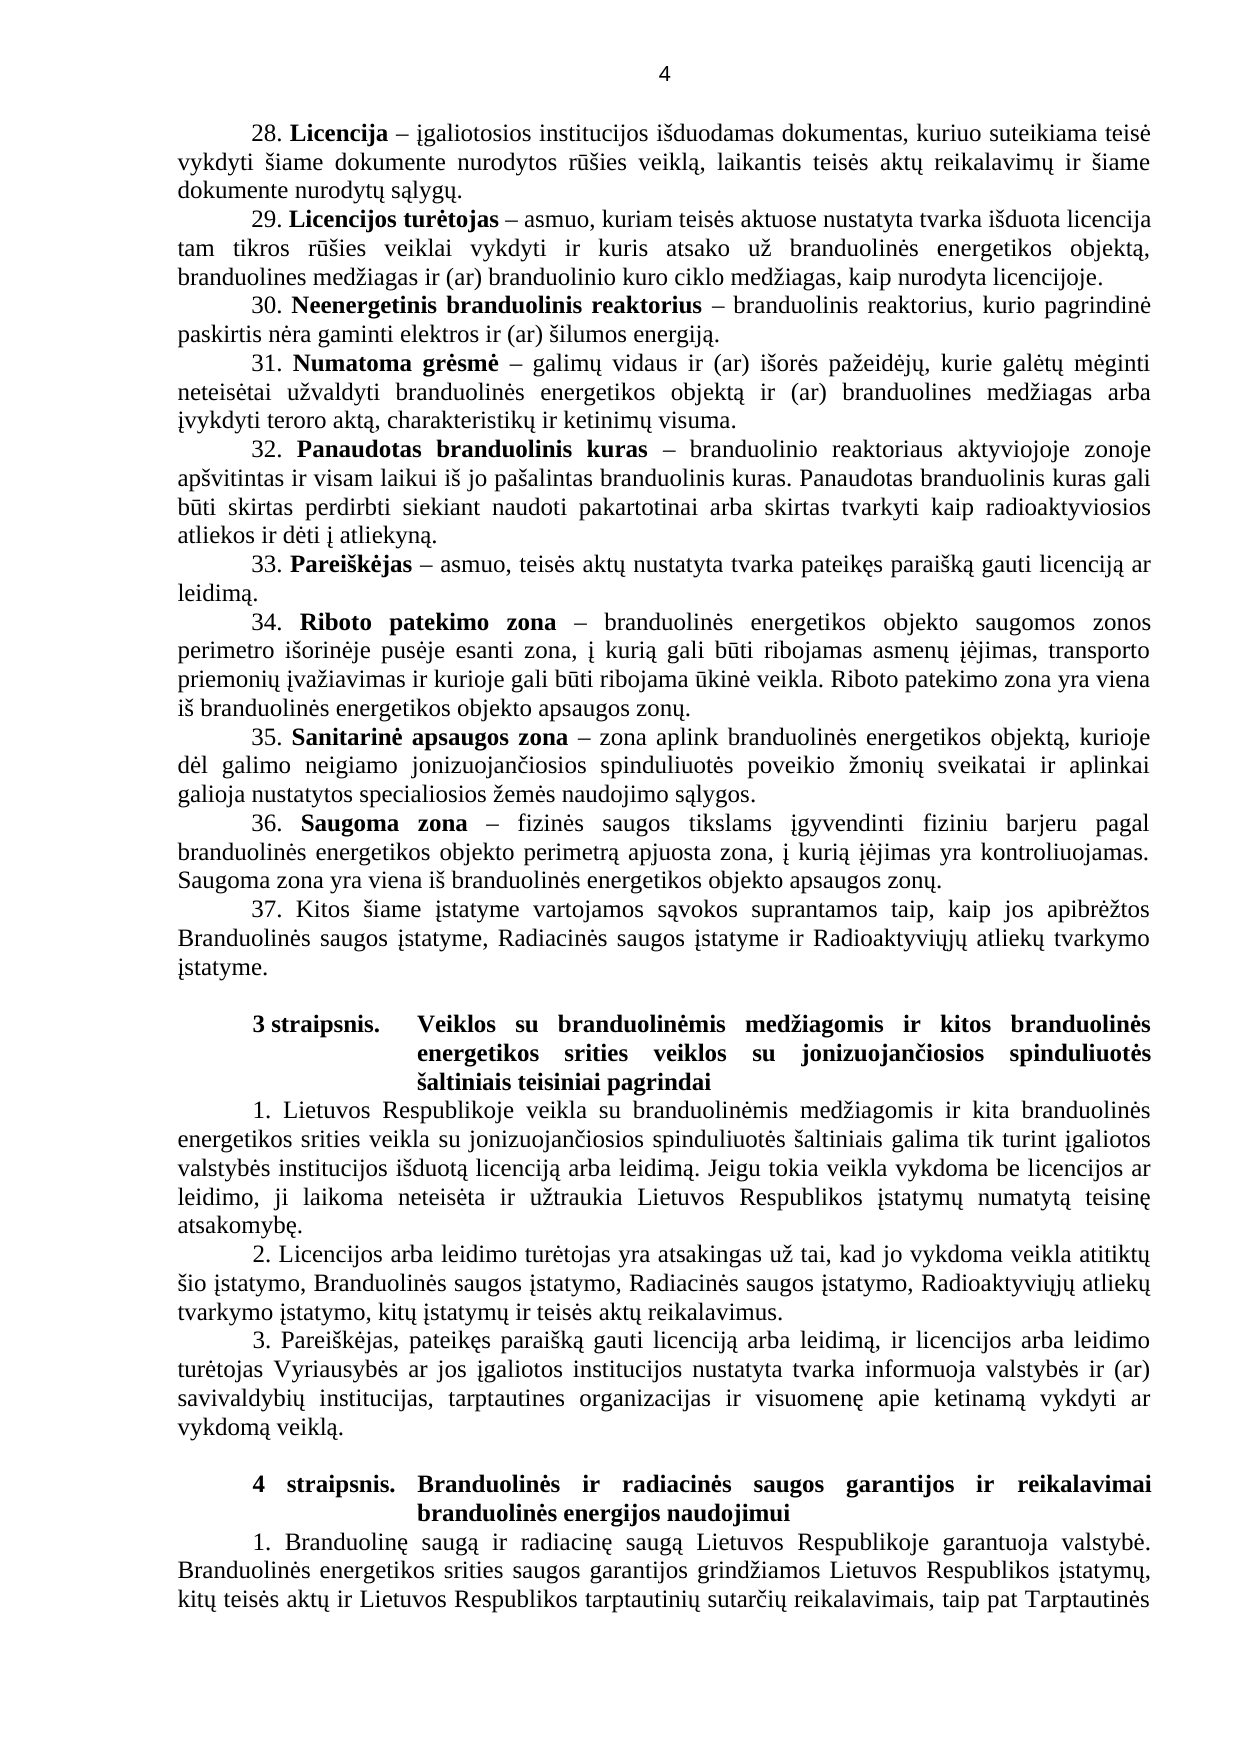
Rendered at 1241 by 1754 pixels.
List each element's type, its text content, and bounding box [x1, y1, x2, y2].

text 30. Neenergetinis branduolinis reaktorius – branduolinis reaktorius, kurio pagrindinė paskirtis nėra gaminti elektros ir (ar) šilumos energiją. [177, 291, 1152, 348]
text 3. Pareiškėjas, pateikęs paraišką gauti licenciją arba leidimą, ir licencijos arba leidimo turėtojas Vyriausybės ar jos įgaliotos institucijos nustatyta tvarka informuoja valstybės ir (ar) savivaldybių institucijas, tarptautines organizacijas ir visuomenę apie ketinamą vykdyti ar vykdomą veiklą. [177, 1326, 1152, 1441]
text 3 straipsnis. Veiklos su branduolinėmis medžiagomis ir kitos branduolinės energetikos srities veiklos su jonizuojančiosios spinduliuotės šaltiniais teisiniai pagrindai [252, 1009, 1152, 1096]
text 37. Kitos šiame įstatyme vartojamos sąvokos suprantamos taip, kaip jos apibrėžtos Branduolinės saugos įstatyme, Radiacinės saugos įstatyme ir Radioaktyviųjų atliekų tvarkymo įstatyme. [177, 894, 1151, 981]
text 34. Riboto patekimo zona – branduolinės energetikos objekto saugomos zonos perimetro išorinėje pusėje esanti zona, į kurią gali būti ribojamas asmenų įėjimas, transporto priemonių įvažiavimas ir kurioje gali būti ribojama ūkinė veikla. Riboto patekimo zona yra viena iš branduolinės energetikos objekto apsaugos zonų. [177, 607, 1152, 722]
text 29. Licencijos turėtojas – asmuo, kuriam teisės aktuose nustatyta tvarka išduota licencija tam tikros rūšies veiklai vykdyti ir kuris atsako už branduolinės energetikos objektą, branduolines medžiagas ir (ar) branduolinio kuro ciklo medžiagas, kaip nurodyta licencijoje. [177, 204, 1152, 291]
text 28. Licencija – įgaliotosios institucijos išduodamas dokumentas, kuriuo suteikiama teisė vykdyti šiame dokumente nurodytos rūšies veiklą, laikantis teisės aktų reikalavimų ir šiame dokumente nurodytų sąlygų. [177, 118, 1152, 204]
text 1. Branduolinę saugą ir radiacinę saugą Lietuvos Respublikoje garantuoja valstybė. Branduolinės energetikos srities saugos garantijos grindžiamos Lietuvos Respublikos įstatymų, kitų teisės aktų ir Lietuvos Respublikos tarptautinių sutarčių reikalavimais, taip pat Tarptautinės [177, 1527, 1152, 1613]
text 33. Pareiškėjas – asmuo, teisės aktų nustatyta tvarka pateikęs paraišką gauti licenciją ar leidimą. [177, 549, 1152, 607]
text 2. Licencijos arba leidimo turėtojas yra atsakingas už tai, kad jo vykdoma veikla atitiktų šio įstatymo, Branduolinės saugos įstatymo, Radiacinės saugos įstatymo, Radioaktyviųjų atliekų tvarkymo įstatymo, kitų įstatymų ir teisės aktų reikalavimus. [177, 1239, 1152, 1326]
text 1. Lietuvos Respublikoje veikla su branduolinėmis medžiagomis ir kita branduolinės energetikos srities veikla su jonizuojančiosios spinduliuotės šaltiniais galima tik turint įgaliotos valstybės institucijos išduotą licenciją arba leidimą. Jeigu tokia veikla vykdoma be licencijos ar leidimo, ji laikoma neteisėta ir užtraukia Lietuvos Respublikos įstatymų numatytą teisinę atsakomybę. [177, 1096, 1152, 1239]
text 31. Numatoma grėsmė – galimų vidaus ir (ar) išorės pažeidėjų, kurie galėtų mėginti neteisėtai užvaldyti branduolinės energetikos objektą ir (ar) branduolines medžiagas arba įvykdyti teroro aktą, charakteristikų ir ketinimų visuma. [177, 348, 1152, 434]
text 4 straipsnis. Branduolinės ir radiacinės saugos garantijos ir reikalavimai branduolinės energijos naudojimui [252, 1469, 1152, 1527]
text 35. Sanitarinė apsaugos zona – zona aplink branduolinės energetikos objektą, kurioje dėl galimo neigiamo jonizuojančiosios spinduliuotės poveikio žmonių sveikatai ir aplinkai galioja nustatytos specialiosios žemės naudojimo sąlygos. [177, 722, 1151, 808]
text 32. Panaudotas branduolinis kuras – branduolinio reaktoriaus aktyviojoje zonoje apšvitintas ir visam laikui iš jo pašalintas branduolinis kuras. Panaudotas branduolinis kuras gali būti skirtas perdirbti siekiant naudoti pakartotinai arba skirtas tvarkyti kaip radioaktyviosios atliekos ir dėti į atliekyną. [177, 434, 1152, 549]
text 36. Saugoma zona – fizinės saugos tikslams įgyvendinti fiziniu barjeru pagal branduolinės energetikos objekto perimetrą apjuosta zona, į kurią įėjimas yra kontroliuojamas. Saugoma zona yra viena iš branduolinės energetikos objekto apsaugos zonų. [177, 808, 1151, 894]
